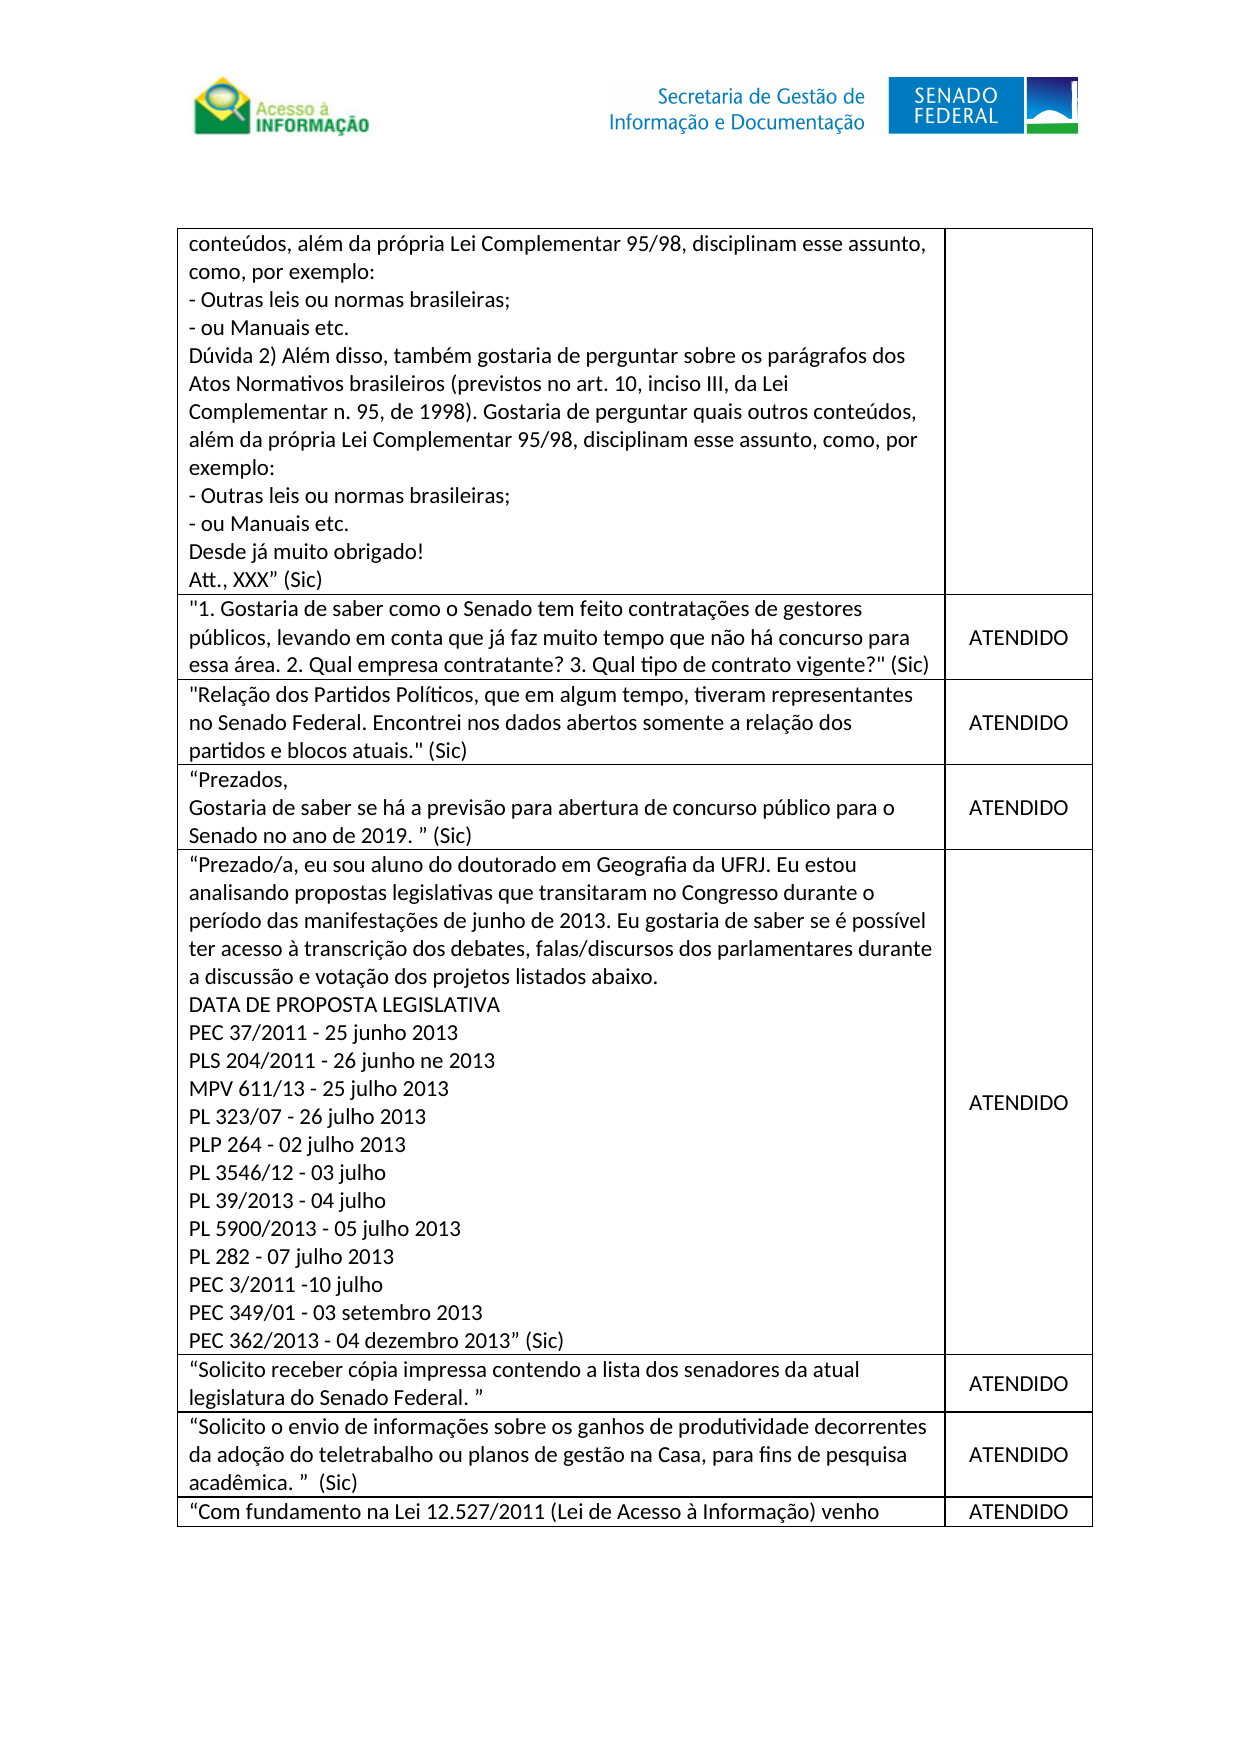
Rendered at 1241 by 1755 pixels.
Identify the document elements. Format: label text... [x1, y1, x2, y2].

table_cell "Relação dos Partidos Políticos, que em algum tempo, tiveram representantes no Senado Federal. Encontrei nos dados abertos somente a relação dos partidos e blocos atuais." (Sic) [178, 680, 944, 764]
table_cell ATENDIDO [946, 1413, 1092, 1496]
table_cell “Prezado/a, eu sou aluno do doutorado em Geografia da UFRJ. Eu estou analisando propostas legislativas que transitaram no Congresso durante o período das manifestações de junho de 2013. Eu gostaria de saber se é possível ter acesso à transcrição dos debates, falas/discursos dos parlamentares durante a discussão e votação dos projetos listados abaixo. DATA DE PROPOSTA LEGISLATIVA PEC 37/2011 - 25 junho 2013 PLS 204/2011 - 26 junho ne 2013 MPV 611/13 - 25 julho 2013 PL 323/07 - 26 julho 2013 PLP 264 - 02 julho 2013 PL 3546/12 - 03 julho PL 39/2013 - 04 julho PL 5900/2013 - 05 julho 2013 PL 282 - 07 julho 2013 PEC 3/2011 -10 julho PEC 349/01 - 03 setembro 2013 PEC 362/2013 - 04 dezembro 2013” (Sic) [178, 850, 944, 1354]
table_cell “Solicito o envio de informações sobre os ganhos de produtividade decorrentes da adoção do teletrabalho ou planos de gestão na Casa, para fins de pesquisa acadêmica. ” (Sic) [178, 1413, 944, 1496]
table_cell [946, 229, 1092, 593]
table_cell “Prezados, Gostaria de saber se há a previsão para abertura de concurso público para o Senado no ano de 2019. ” (Sic) [178, 765, 944, 849]
table_cell "1. Gostaria de saber como o Senado tem feito contratações de gestores públicos, levando em conta que já faz muito tempo que não há concurso para essa área. 2. Qual empresa contratante? 3. Qual tipo de contrato vigente?" (Sic) [178, 595, 944, 679]
table_cell ATENDIDO [946, 595, 1092, 679]
table_cell “Solicito receber cópia impressa contendo a lista dos senadores da atual legislatura do Senado Federal. ” [178, 1355, 944, 1411]
table_cell “Com fundamento na Lei 12.527/2011 (Lei de Acesso à Informação) venho [178, 1498, 944, 1526]
table_cell ATENDIDO [946, 1355, 1092, 1411]
table_cell ATENDIDO [946, 850, 1092, 1354]
table_cell conteúdos, além da própria Lei Complementar 95/98, disciplinam esse assunto, como, por exemplo: - Outras leis ou normas brasileiras; - ou Manuais etc. Dúvida 2) Além disso, também gostaria de perguntar sobre os parágrafos dos Atos Normativos brasileiros (previstos no art. 10, inciso III, da Lei Complementar n. 95, de 1998). Gostaria de perguntar quais outros conteúdos, além da própria Lei Complementar 95/98, disciplinam esse assunto, como, por exemplo: - Outras leis ou normas brasileiras; - ou Manuais etc. Desde já muito obrigado! Att., XXX” (Sic) [178, 229, 944, 593]
table_cell ATENDIDO [946, 680, 1092, 764]
table_cell ATENDIDO [946, 1498, 1092, 1526]
table_cell ATENDIDO [946, 765, 1092, 849]
